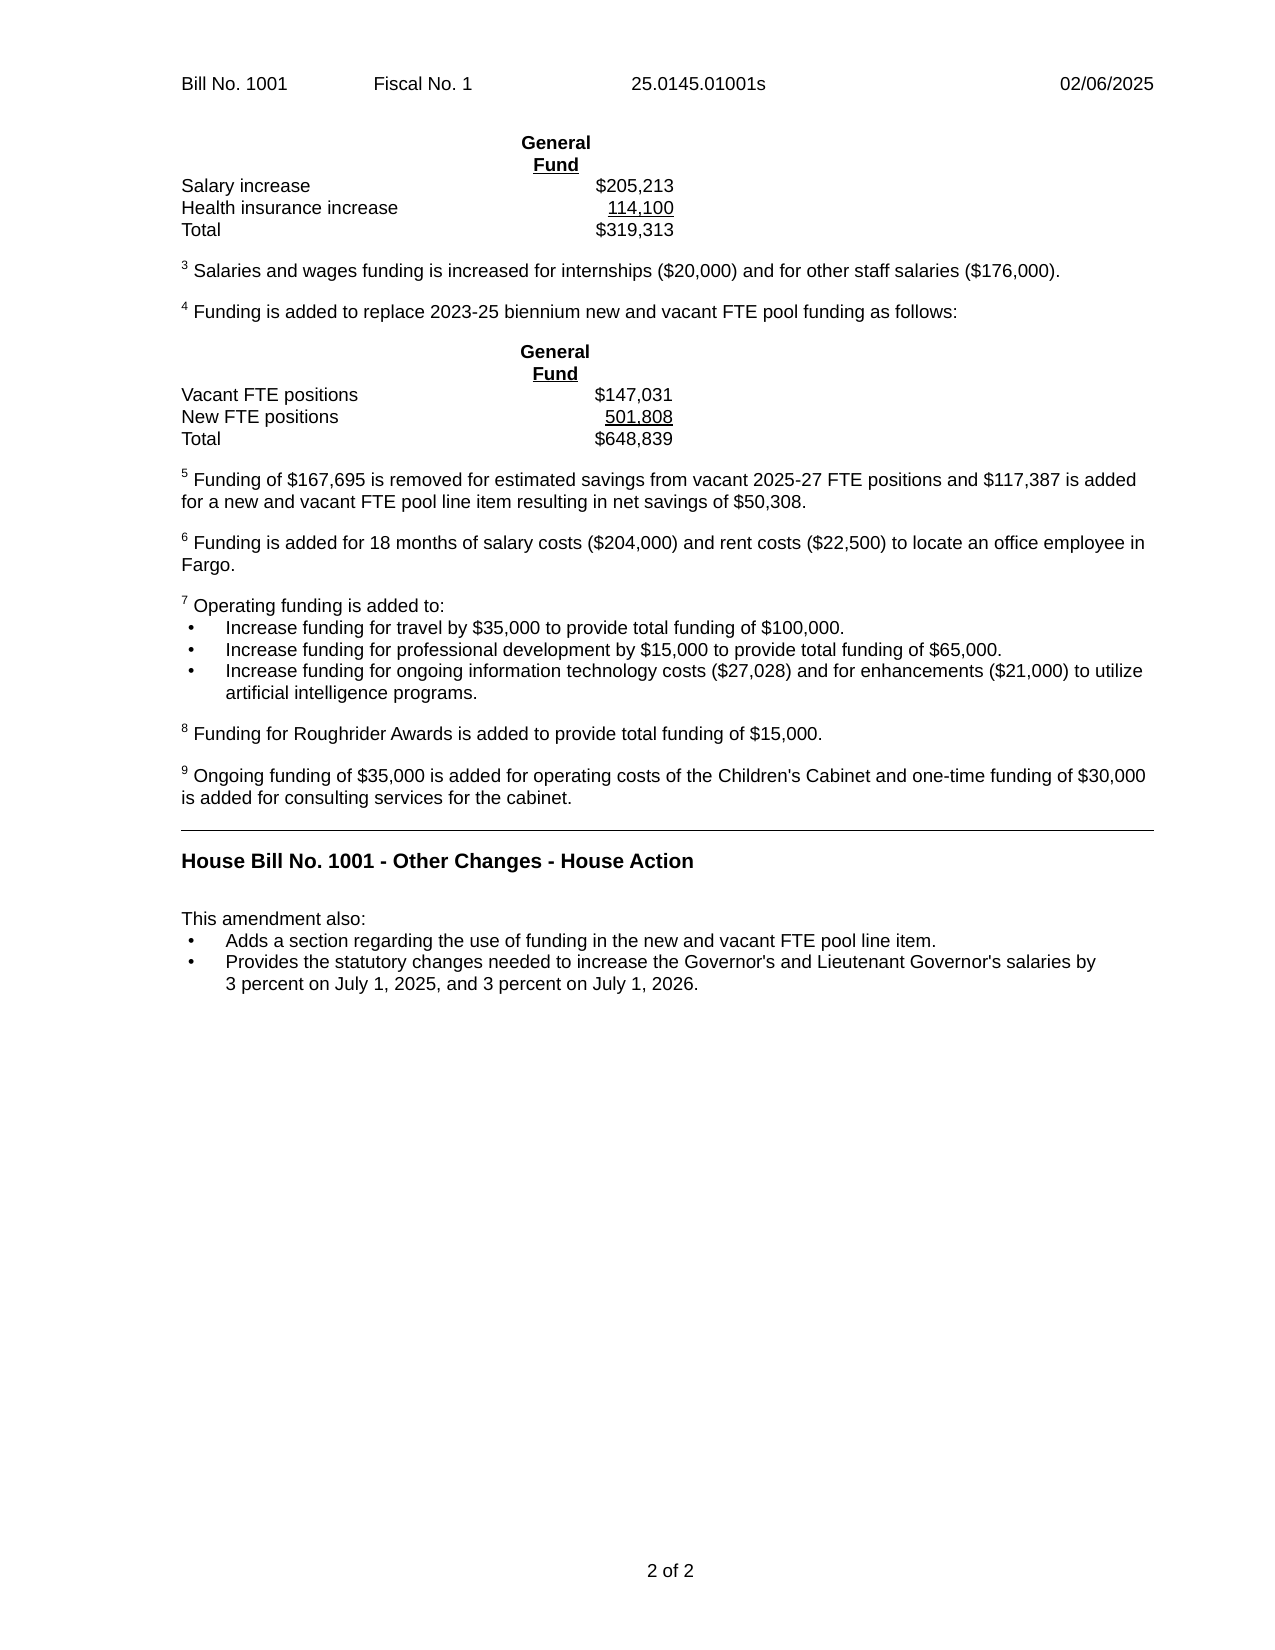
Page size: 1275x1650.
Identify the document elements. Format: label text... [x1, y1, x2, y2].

text 6 Funding is added for 18 months of salary costs ($204,000) and rent costs ($22,500) to locate an office employee in Fargo. [181, 530, 1154, 575]
list Increase funding for ongoing information technology costs ($27,028) and for enhancements ($21,000) to utilize artificial intelligence programs. [188, 660, 1154, 703]
list Adds a section regarding the use of funding in the new and vacant FTE pool line item. [188, 930, 1154, 951]
text 3 Salaries and wages funding is increased for internships ($20,000) and for other staff salaries ($176,000). [181, 258, 1154, 282]
table_cell 501,808 [438, 406, 673, 427]
text 4 Funding is added to replace 2023-25 biennium new and vacant FTE pool funding as follows: [181, 299, 1154, 323]
table_header General Fund [438, 132, 674, 175]
table_cell $319,313 [438, 219, 674, 240]
table_cell New FTE positions [181, 406, 437, 427]
table_cell Total [181, 427, 437, 449]
table_cell $648,839 [438, 427, 673, 449]
table_cell $147,031 [438, 384, 673, 406]
table_cell $205,213 [438, 175, 674, 197]
list Increase funding for travel by $35,000 to provide total funding of $100,000. [188, 617, 1154, 639]
table_header [181, 341, 437, 384]
table_header General Fund [438, 341, 673, 384]
table_cell Health insurance increase [181, 197, 438, 218]
table_cell Vacant FTE positions [181, 384, 437, 406]
text 8 Funding for Roughrider Awards is added to provide total funding of $15,000. [181, 721, 1154, 745]
list Provides the statutory changes needed to increase the Governor's and Lieutenant Governor's salaries by 3 percent on July 1, 2025, and 3 percent on July 1, 2026. [188, 951, 1154, 994]
table_cell 114,100 [438, 197, 674, 218]
text 7 Operating funding is added to: [181, 593, 1154, 617]
text 9 Ongoing funding of $35,000 is added for operating costs of the Children's Cabinet and one-time funding of $30,000 is added for consulting services for the cabinet. [181, 763, 1154, 808]
table_header [181, 132, 438, 175]
text This amendment also: [181, 908, 1154, 930]
text 5 Funding of $167,695 is removed for estimated savings from vacant 2025-27 FTE positions and $117,387 is added for a new and vacant FTE pool line item resulting in net savings of $50,308. [181, 467, 1154, 512]
table_cell Salary increase [181, 175, 438, 197]
list Increase funding for professional development by $15,000 to provide total funding of $65,000. [188, 639, 1154, 660]
table_cell Total [181, 219, 438, 240]
text House Bill No. 1001 - Other Changes - House Action [181, 849, 1154, 873]
